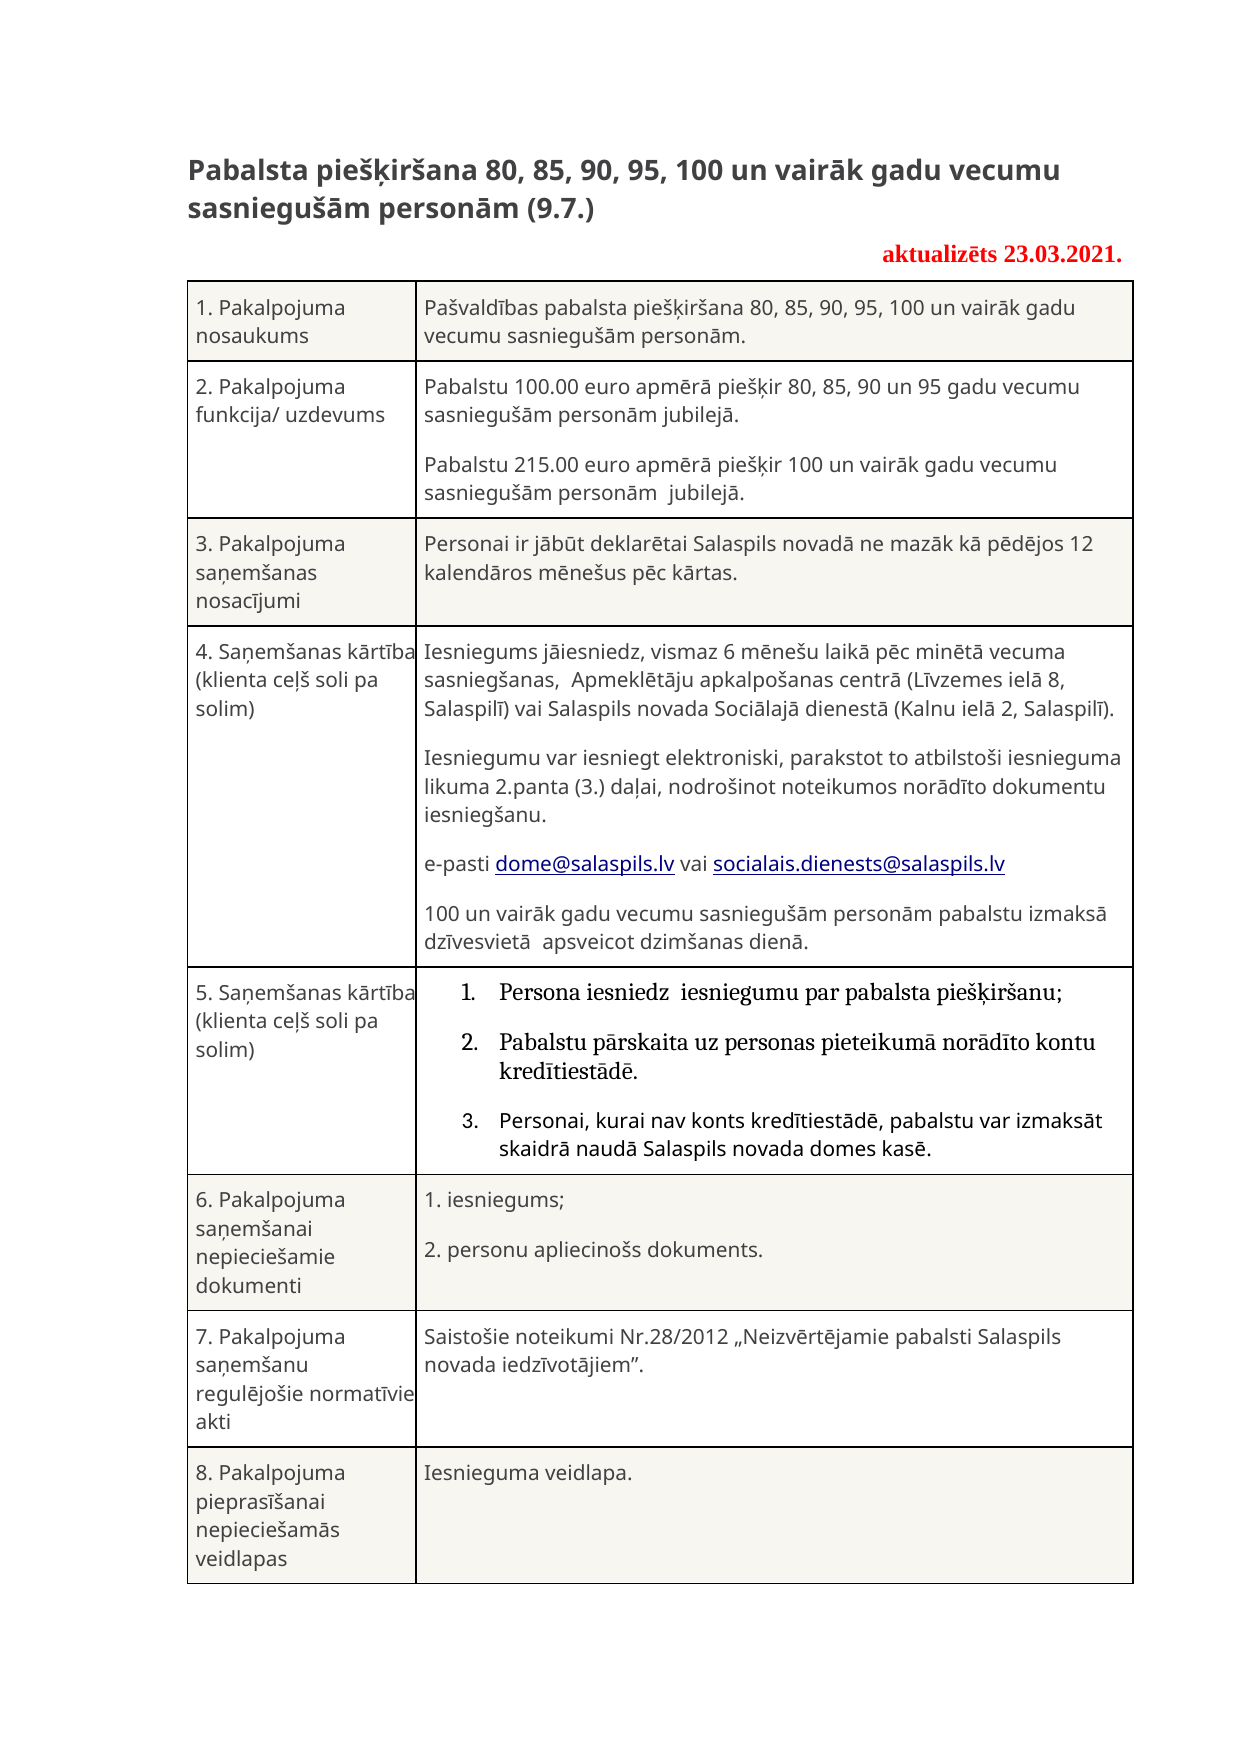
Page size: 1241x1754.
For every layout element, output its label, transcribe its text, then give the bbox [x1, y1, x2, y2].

table_cell 2. Pakalpojuma funkcija/ uzdevums [188, 362, 415, 517]
table_cell Persona iesniedz iesniegumu par pabalsta piešķiršanu; Pabalstu pārskaita uz personas pieteikumā norādīto kontu kredītiestādē. Personai, kurai nav konts kredītiestādē, pabalstu var izmaksāt skaidrā naudā Salaspils novada domes kasē. [417, 968, 1132, 1173]
table_header Pašvaldības pabalsta piešķiršana 80, 85, 90, 95, 100 un vairāk gadu vecumu sasniegušām personām. [417, 282, 1132, 360]
table_cell 3. Pakalpojuma saņemšanas nosacījumi [188, 519, 415, 625]
table_cell Pabalstu 100.00 euro apmērā piešķir 80, 85, 90 un 95 gadu vecumu sasniegušām personām jubilejā. Pabalstu 215.00 euro apmērā piešķir 100 un vairāk gadu vecumu sasniegušām personām jubilejā. [417, 362, 1132, 517]
table_cell 4. Saņemšanas kārtība (klienta ceļš soli pa solim) [188, 627, 415, 966]
table_cell 7. Pakalpojuma saņemšanu regulējošie normatīvie akti [188, 1311, 415, 1446]
text aktualizēts 23.03.2021. [187, 239, 1122, 268]
table_cell 5. Saņemšanas kārtība (klienta ceļš soli pa solim) [188, 968, 415, 1173]
table_cell Personai ir jābūt deklarētai Salaspils novadā ne mazāk kā pēdējos 12 kalendāros mēnešus pēc kārtas. [417, 519, 1132, 625]
table_cell 8. Pakalpojuma pieprasīšanai nepieciešamās veidlapas [188, 1448, 415, 1582]
table_header 1. Pakalpojuma nosaukums [188, 282, 415, 360]
table_cell 6. Pakalpojuma saņemšanai nepieciešamie dokumenti [188, 1175, 415, 1310]
table_cell Iesnieguma veidlapa. [417, 1448, 1132, 1582]
table_cell Iesniegums jāiesniedz, vismaz 6 mēnešu laikā pēc minētā vecuma sasniegšanas, Apmeklētāju apkalpošanas centrā (Līvzemes ielā 8, Salaspilī) vai Salaspils novada Sociālajā dienestā (Kalnu ielā 2, Salaspilī). Iesniegumu var iesniegt elektroniski, parakstot to atbilstoši iesnieguma likuma 2.panta (3.) daļai, nodrošinot noteikumos norādīto dokumentu iesniegšanu. e-pasti dome@salaspils.lv vai socialais.dienests@salaspils.lv 100 un vairāk gadu vecumu sasniegušām personām pabalstu izmaksā dzīvesvietā apsveicot dzimšanas dienā. [417, 627, 1132, 966]
table_cell 1. iesniegums; 2. personu apliecinošs dokuments. [417, 1175, 1132, 1310]
text Pabalsta piešķiršana 80, 85, 90, 95, 100 un vairāk gadu vecumu sasniegušām personām (9.7.) [187, 150, 1122, 227]
table_cell Saistošie noteikumi Nr.28/2012 „Neizvērtējamie pabalsti Salaspils novada iedzīvotājiem”. [417, 1311, 1132, 1446]
